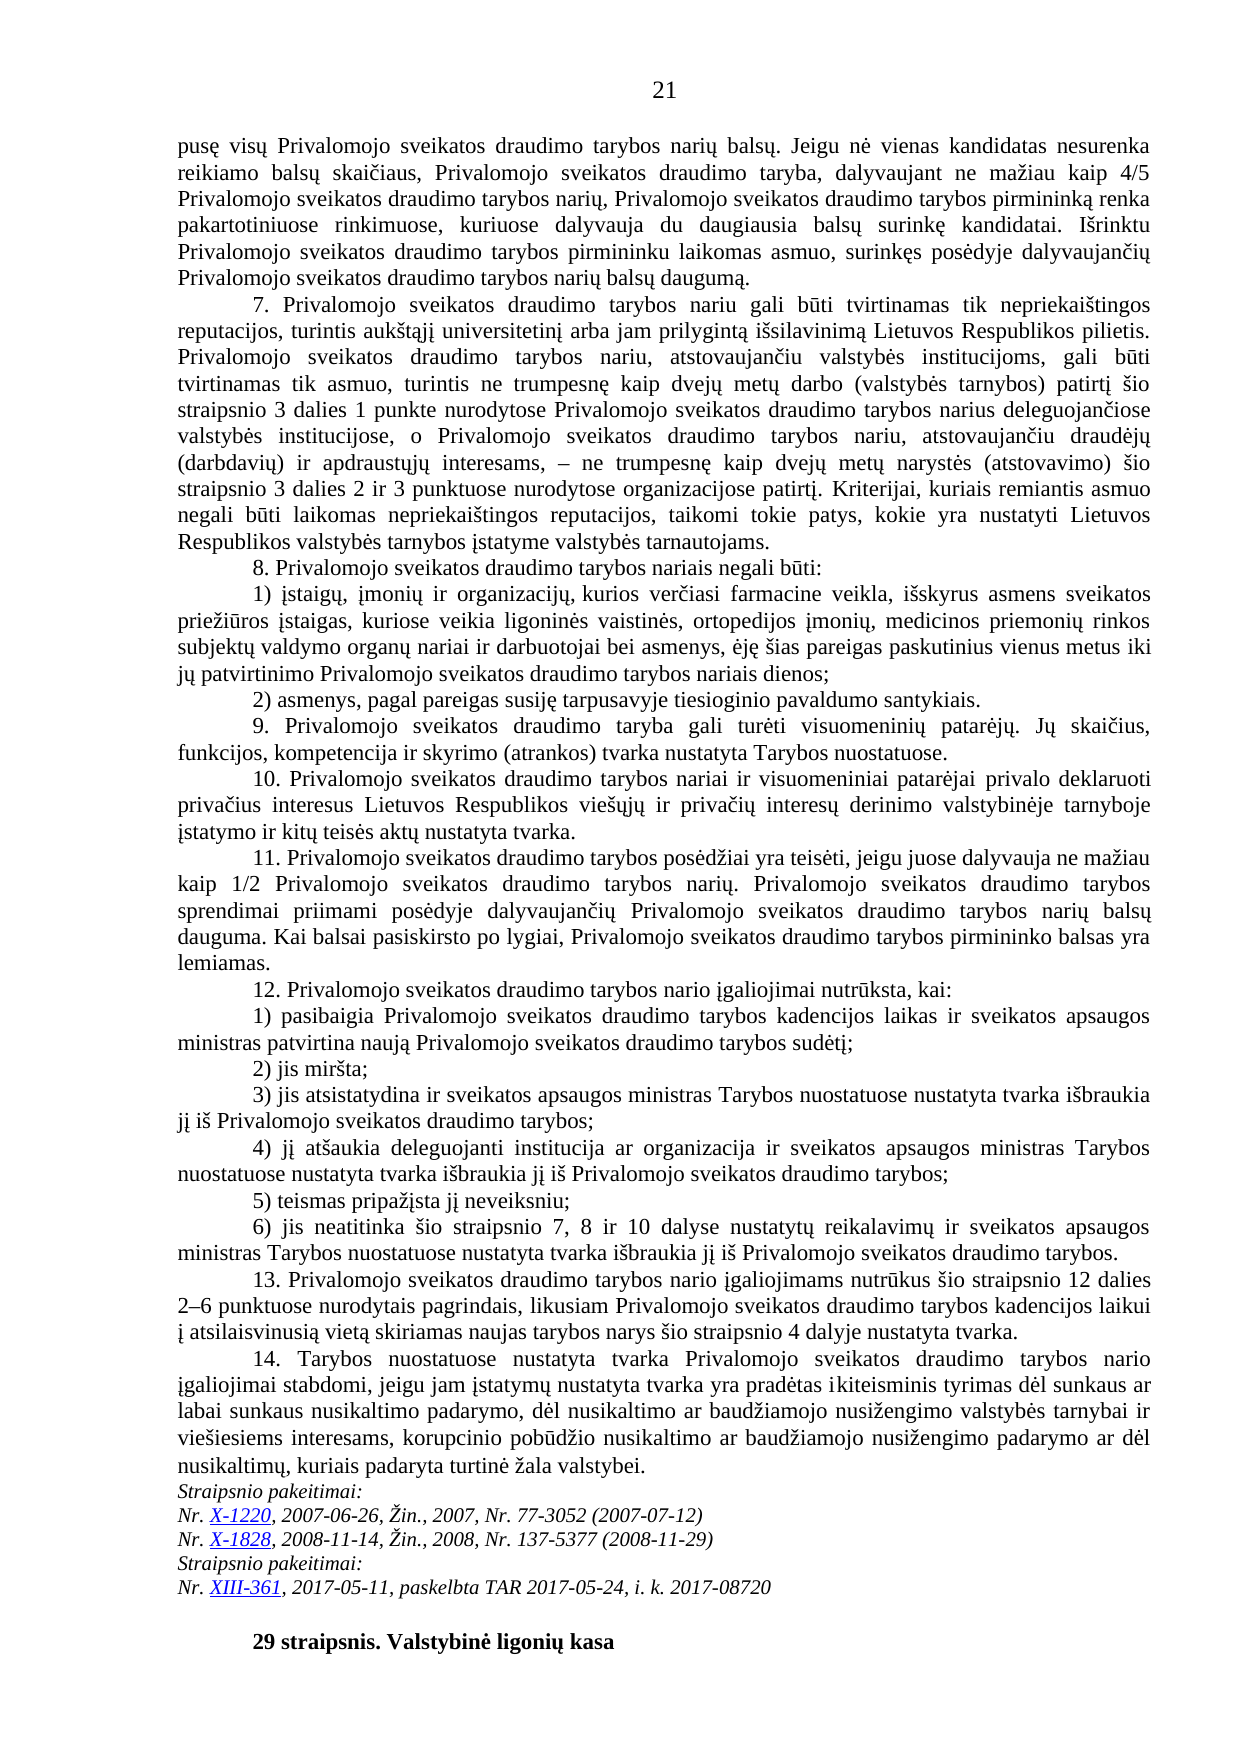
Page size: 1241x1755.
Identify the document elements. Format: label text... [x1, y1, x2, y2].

text 7. Privalomojo sveikatos draudimo tarybos nariu gali būti tvirtinamas tik nepriekaištingos reputacijos, turintis aukštąjį universitetinį arba jam prilygintą išsilavinimą Lietuvos Respublikos pilietis. Privalomojo sveikatos draudimo tarybos nariu, atstovaujančiu valstybės institucijoms, gali būti tvirtinamas tik asmuo, turintis ne trumpesnę kaip dvejų metų darbo (valstybės tarnybos) patirtį šio straipsnio 3 dalies 1 punkte nurodytose Privalomojo sveikatos draudimo tarybos narius deleguojančiose valstybės institucijose, o Privalomojo sveikatos draudimo tarybos nariu, atstovaujančiu draudėjų (darbdavių) ir apdraustųjų interesams, – ne trumpesnę kaip dvejų metų narystės (atstovavimo) šio straipsnio 3 dalies 2 ir 3 punktuose nurodytose organizacijose patirtį. Kriterijai, kuriais remiantis asmuo negali būti laikomas nepriekaištingos reputacijos, taikomi tokie patys, kokie yra nustatyti Lietuvos Respublikos valstybės tarnybos įstatyme valstybės tarnautojams. [177, 291, 1152, 554]
text 2) jis miršta; [177, 1055, 1152, 1081]
text Nr. X-1828, 2008-11-14, Žin., 2008, Nr. 137-5377 (2008-11-29) [177, 1527, 1152, 1551]
text 9. Privalomojo sveikatos draudimo taryba gali turėti visuomeninių patarėjų. Jų skaičius, funkcijos, kompetencija ir skyrimo (atrankos) tvarka nustatyta Tarybos nuostatuose. [177, 712, 1152, 765]
text 12. Privalomojo sveikatos draudimo tarybos nario įgaliojimai nutrūksta, kai: [177, 976, 1152, 1002]
text Straipsnio pakeitimai: [177, 1479, 1152, 1503]
text Nr. X-1220, 2007-06-26, Žin., 2007, Nr. 77-3052 (2007-07-12) [177, 1503, 1152, 1527]
text 29 straipsnis. Valstybinė ligonių kasa [177, 1628, 1152, 1654]
text Straipsnio pakeitimai: [177, 1551, 1152, 1575]
text 8. Privalomojo sveikatos draudimo tarybos nariais negali būti: [177, 554, 1152, 581]
text pusę visų Privalomojo sveikatos draudimo tarybos narių balsų. Jeigu nė vienas kandidatas nesurenka reikiamo balsų skaičiaus, Privalomojo sveikatos draudimo taryba, dalyvaujant ne mažiau kaip 4/5 Privalomojo sveikatos draudimo tarybos narių, Privalomojo sveikatos draudimo tarybos pirmininką renka pakartotiniuose rinkimuose, kuriuose dalyvauja du daugiausia balsų surinkę kandidatai. Išrinktu Privalomojo sveikatos draudimo tarybos pirmininku laikomas asmuo, surinkęs posėdyje dalyvaujančių Privalomojo sveikatos draudimo tarybos narių balsų daugumą. [177, 132, 1152, 291]
text 1) įstaigų, įmonių ir organizacijų, kurios verčiasi farmacine veikla, išskyrus asmens sveikatos priežiūros įstaigas, kuriose veikia ligoninės vaistinės, ortopedijos įmonių, medicinos priemonių rinkos subjektų valdymo organų nariai ir darbuotojai bei asmenys, ėję šias pareigas paskutinius vienus metus iki jų patvirtinimo Privalomojo sveikatos draudimo tarybos nariais dienos; [177, 581, 1152, 686]
text 6) jis neatitinka šio straipsnio 7, 8 ir 10 dalyse nustatytų reikalavimų ir sveikatos apsaugos ministras Tarybos nuostatuose nustatyta tvarka išbraukia jį iš Privalomojo sveikatos draudimo tarybos. [177, 1213, 1152, 1266]
text 14. Tarybos nuostatuose nustatyta tvarka Privalomojo sveikatos draudimo tarybos nario įgaliojimai stabdomi, jeigu jam įstatymų nustatyta tvarka yra pradėtas ikiteisminis tyrimas dėl sunkaus ar labai sunkaus nusikaltimo padarymo, dėl nusikaltimo ar baudžiamojo nusižengimo valstybės tarnybai ir viešiesiems interesams, korupcinio pobūdžio nusikaltimo ar baudžiamojo nusižengimo padarymo ar dėl nusikaltimų, kuriais padaryta turtinė žala valstybei. [177, 1345, 1152, 1479]
text 2) asmenys, pagal pareigas susiję tarpusavyje tiesioginio pavaldumo santykiais. [177, 686, 1152, 712]
text 4) jį atšaukia deleguojanti institucija ar organizacija ir sveikatos apsaugos ministras Tarybos nuostatuose nustatyta tvarka išbraukia jį iš Privalomojo sveikatos draudimo tarybos; [177, 1134, 1152, 1187]
text 10. Privalomojo sveikatos draudimo tarybos nariai ir visuomeniniai patarėjai privalo deklaruoti privačius interesus Lietuvos Respublikos viešųjų ir privačių interesų derinimo valstybinėje tarnyboje įstatymo ir kitų teisės aktų nustatyta tvarka. [177, 765, 1152, 844]
text 5) teismas pripažįsta jį neveiksniu; [177, 1187, 1152, 1213]
text 11. Privalomojo sveikatos draudimo tarybos posėdžiai yra teisėti, jeigu juose dalyvauja ne mažiau kaip 1/2 Privalomojo sveikatos draudimo tarybos narių. Privalomojo sveikatos draudimo tarybos sprendimai priimami posėdyje dalyvaujančių Privalomojo sveikatos draudimo tarybos narių balsų dauguma. Kai balsai pasiskirsto po lygiai, Privalomojo sveikatos draudimo tarybos pirmininko balsas yra lemiamas. [177, 844, 1152, 976]
text 13. Privalomojo sveikatos draudimo tarybos nario įgaliojimams nutrūkus šio straipsnio 12 dalies 2–6 punktuose nurodytais pagrindais, likusiam Privalomojo sveikatos draudimo tarybos kadencijos laikui į atsilaisvinusią vietą skiriamas naujas tarybos narys šio straipsnio 4 dalyje nustatyta tvarka. [177, 1266, 1152, 1345]
text 1) pasibaigia Privalomojo sveikatos draudimo tarybos kadencijos laikas ir sveikatos apsaugos ministras patvirtina naują Privalomojo sveikatos draudimo tarybos sudėtį; [177, 1002, 1152, 1055]
text Nr. XIII-361, 2017-05-11, paskelbta TAR 2017-05-24, i. k. 2017-08720 [177, 1575, 1152, 1599]
text 3) jis atsistatydina ir sveikatos apsaugos ministras Tarybos nuostatuose nustatyta tvarka išbraukia jį iš Privalomojo sveikatos draudimo tarybos; [177, 1081, 1152, 1134]
